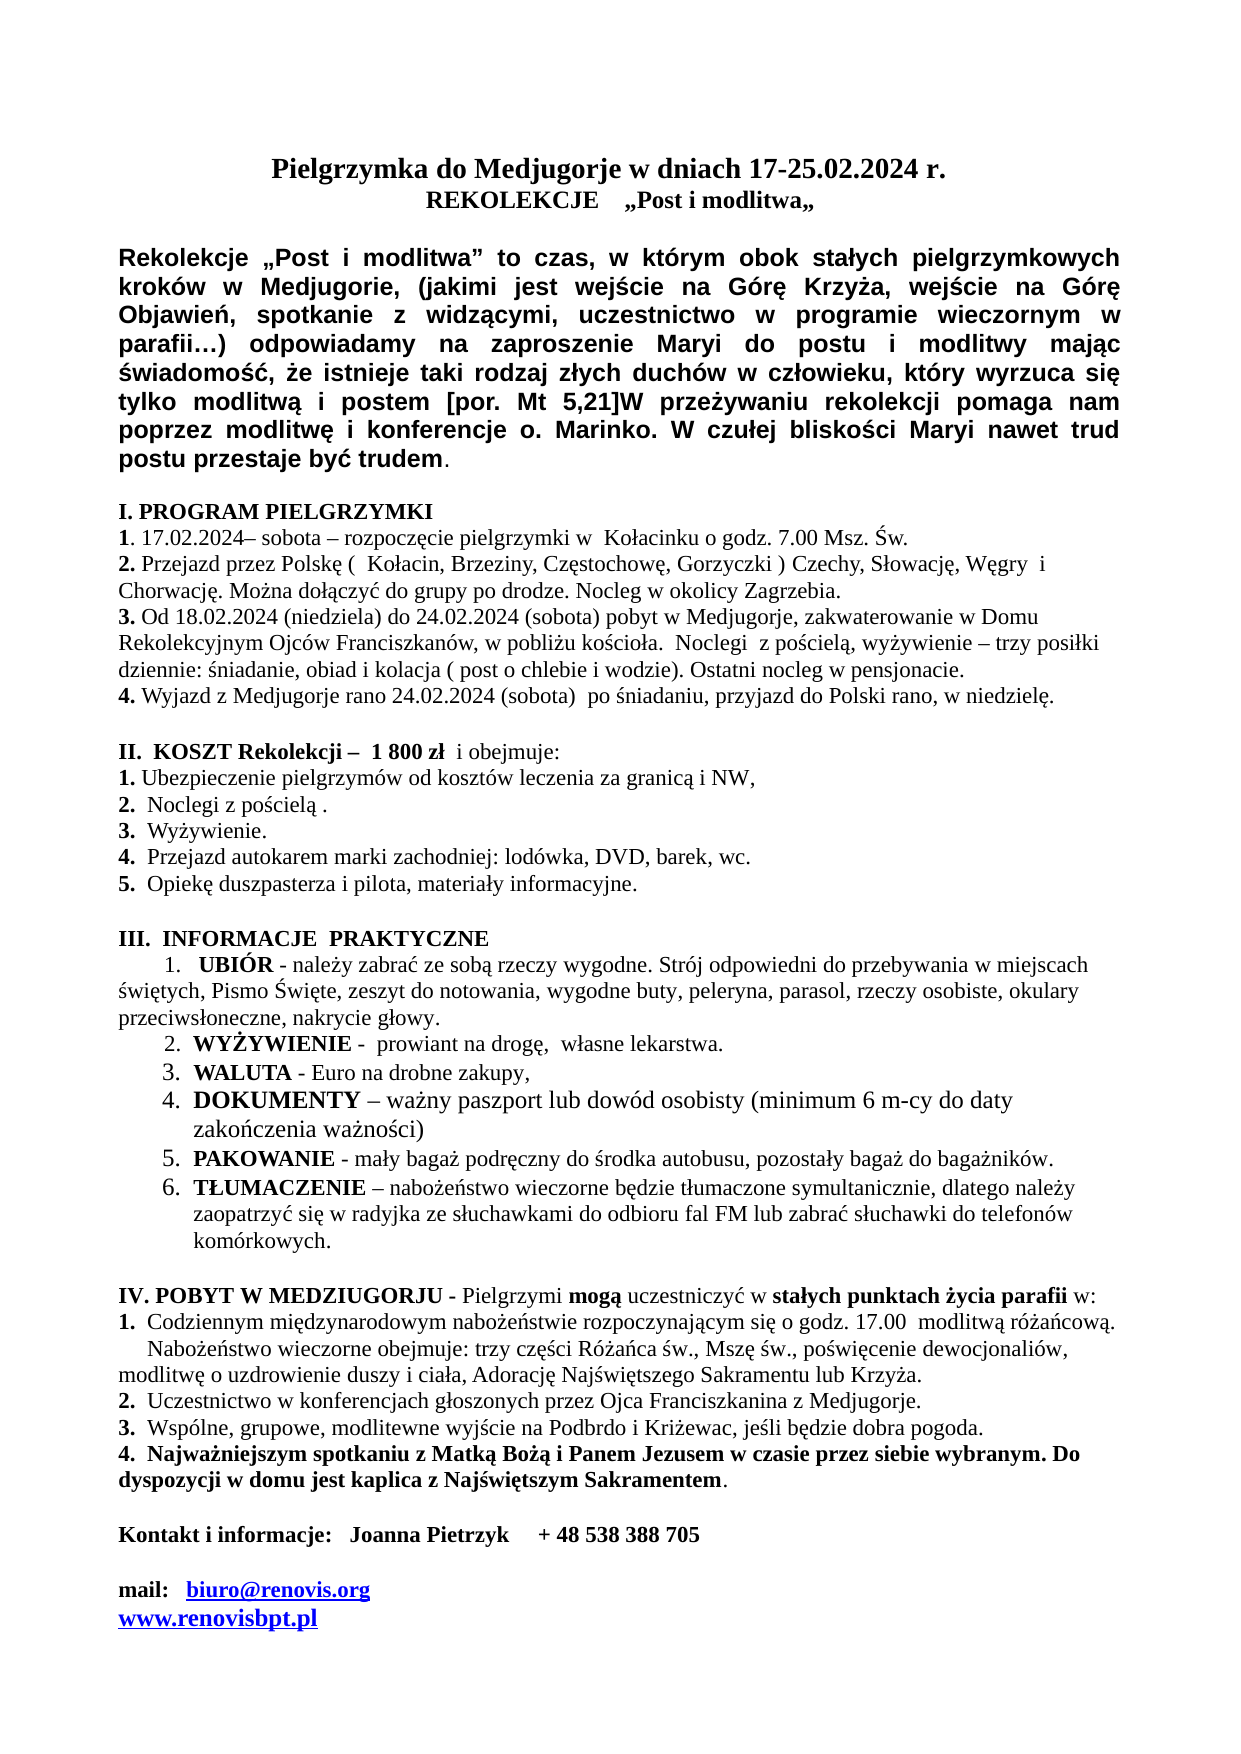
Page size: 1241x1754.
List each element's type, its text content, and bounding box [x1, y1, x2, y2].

text 4. DOKUMENTY – ważny paszport lub dowód osobisty (minimum 6 m-cy do daty zakończenia ważności) [156, 1085, 1122, 1143]
text 2. WYŻYWIENIE - prowiant na drogę, własne lekarstwa. [118, 1030, 1122, 1057]
text 2. Noclegi z pościelą . [118, 791, 1122, 817]
text REKOLEKCJE „Post i modlitwa„ [118, 185, 1122, 214]
text Kontakt i informacje: Joanna Pietrzyk + 48 538 388 705 [118, 1521, 1122, 1548]
text Pielgrzymka do Medjugorje w dniach 17-25.02.2024 r. [118, 152, 1122, 185]
text III. INFORMACJE PRAKTYCZNE [118, 925, 1122, 951]
text II. KOSZT Rekolekcji – 1 800 zł i obejmuje: [118, 738, 1122, 764]
text www.renovisbpt.pl [118, 1603, 1122, 1632]
text 2. Uczestnictwo w konferencjach głoszonych przez Ojca Franciszkanina z Medjugorje. [118, 1387, 1122, 1414]
text Rekolekcje „Post i modlitwa” to czas, w którym obok stałych pielgrzymkowych kroków w Medjugorie, (jakimi jest wejście na Górę Krzyża, wejście na Górę Objawień, spotkanie z widzącymi, uczestnictwo w programie wieczornym w parafii…) odpowiadamy na zaproszenie Maryi do postu i modlitwy mając świadomość, że istnieje taki rodzaj złych duchów w człowieku, który wyrzuca się tylko modlitwą i postem [por. Mt 5,21]W przeżywaniu rekolekcji pomaga nam poprzez modlitwę i konferencje o. Marinko. W czułej bliskości Maryi nawet trud postu przestaje być trudem. [118, 243, 1122, 473]
text 5. PAKOWANIE - mały bagaż podręczny do środka autobusu, pozostały bagaż do bagażników. [156, 1143, 1122, 1172]
text I. PROGRAM PIELGRZYMKI [118, 498, 1122, 524]
text 3. Wspólne, grupowe, modlitewne wyjście na Podbrdo i Kriżewac, jeśli będzie dobra pogoda. [118, 1414, 1122, 1440]
text 5. Opiekę duszpasterza i pilota, materiały informacyjne. [118, 870, 1122, 896]
text 3. WALUTA - Euro na drobne zakupy, [156, 1057, 1122, 1085]
text Nabożeństwo wieczorne obejmuje: trzy części Różańca św., Mszę św., poświęcenie dewocjonaliów, modlitwę o uzdrowienie duszy i ciała, Adorację Najświętszego Sakramentu lub Krzyża. [118, 1334, 1122, 1387]
text 3. Wyżywienie. [118, 817, 1122, 843]
text IV. POBYT W MEDZIUGORJU - Pielgrzymi mogą uczestniczyć w stałych punktach życia parafii w: [118, 1282, 1122, 1308]
text 1. Codziennym międzynarodowym nabożeństwie rozpoczynającym się o godz. 17.00 modlitwą różańcową. [118, 1308, 1122, 1334]
text 4. Najważniejszym spotkaniu z Matką Bożą i Panem Jezusem w czasie przez siebie wybranym. Do dyspozycji w domu jest kaplica z Najświętszym Sakramentem. [118, 1440, 1122, 1493]
text 1. UBIÓR - należy zabrać ze sobą rzeczy wygodne. Strój odpowiedni do przebywania w miejscach świętych, Pismo Święte, zeszyt do notowania, wygodne buty, peleryna, parasol, rzeczy osobiste, okulary przeciwsłoneczne, nakrycie głowy. [118, 951, 1122, 1030]
text 3. Od 18.02.2024 (niedziela) do 24.02.2024 (sobota) pobyt w Medjugorje, zakwaterowanie w Domu Rekolekcyjnym Ojców Franciszkanów, w pobliżu kościoła. Noclegi z pościelą, wyżywienie – trzy posiłki dziennie: śniadanie, obiad i kolacja ( post o chlebie i wodzie). Ostatni nocleg w pensjonacie. [118, 603, 1122, 682]
text 4. Przejazd autokarem marki zachodniej: lodówka, DVD, barek, wc. [118, 843, 1122, 870]
text 2. Przejazd przez Polskę ( Kołacin, Brzeziny, Częstochowę, Gorzyczki ) Czechy, Słowację, Węgry i Chorwację. Można dołączyć do grupy po drodze. Nocleg w okolicy Zagrzebia. [118, 550, 1122, 603]
text 6. TŁUMACZENIE – nabożeństwo wieczorne będzie tłumaczone symultanicznie, dlatego należy zaopatrzyć się w radyjka ze słuchawkami do odbioru fal FM lub zabrać słuchawki do telefonów komórkowych. [156, 1172, 1122, 1253]
text mail: biuro@renovis.org [118, 1577, 1122, 1603]
text 1. 17.02.2024– sobota – rozpoczęcie pielgrzymki w Kołacinku o godz. 7.00 Msz. Św. [118, 524, 1122, 550]
text 4. Wyjazd z Medjugorje rano 24.02.2024 (sobota) po śniadaniu, przyjazd do Polski rano, w niedzielę. [118, 682, 1122, 709]
text 1. Ubezpieczenie pielgrzymów od kosztów leczenia za granicą i NW, [118, 764, 1122, 791]
